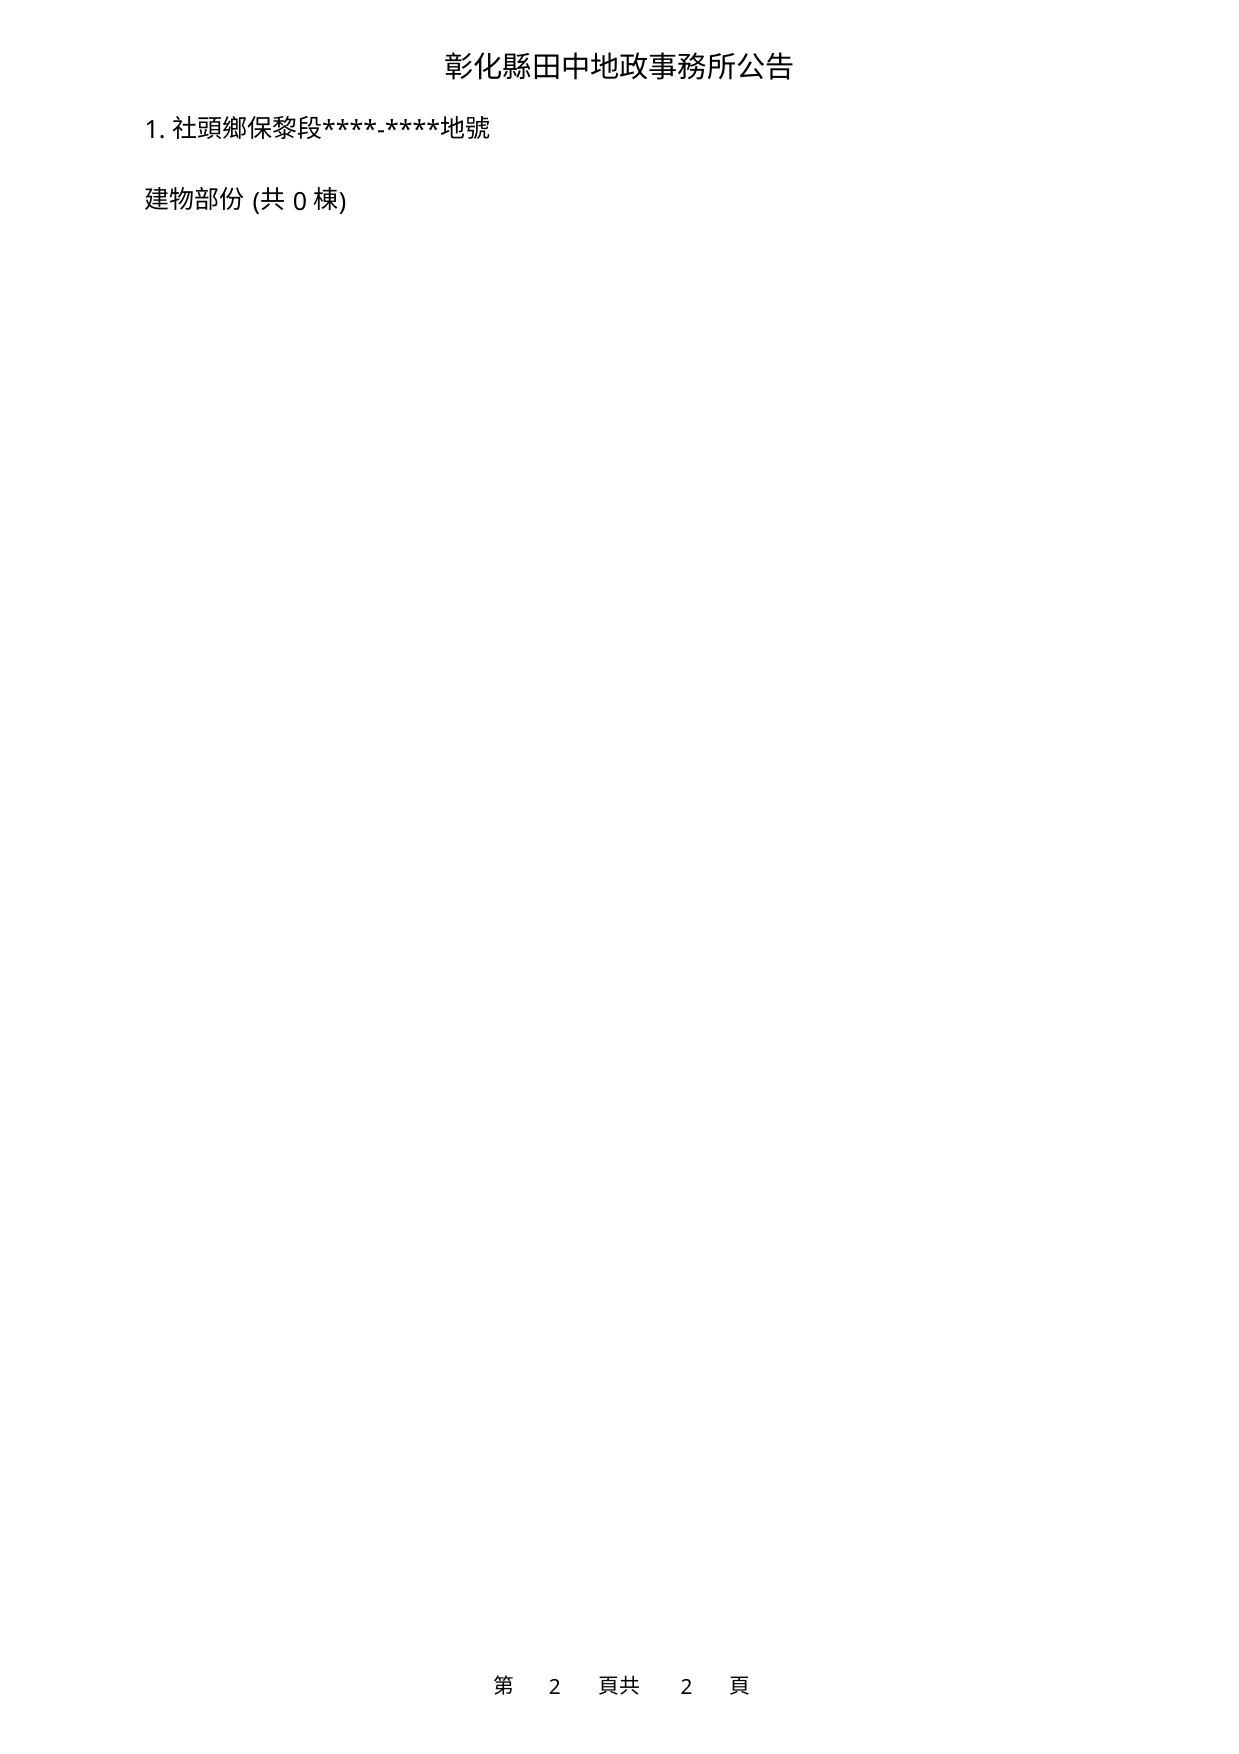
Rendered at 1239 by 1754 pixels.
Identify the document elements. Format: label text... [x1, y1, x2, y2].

table_cell [1177, 41, 1239, 94]
table_header [0, 0, 62, 41]
table_cell [524, 239, 585, 1666]
table_cell 彰化縣田中地政事務所公告 [62, 41, 1177, 94]
table_cell [0, 1666, 62, 1707]
table_cell [483, 239, 523, 1666]
table_cell [1177, 95, 1239, 166]
table_cell 1. 社頭鄉保黎段****-****地號 [62, 95, 1177, 166]
table_header [720, 0, 760, 41]
table_cell 頁 [720, 1666, 760, 1707]
table_cell [760, 239, 1177, 1666]
table_header [760, 0, 1177, 41]
table_header [585, 0, 653, 41]
table_header [653, 0, 719, 41]
table_cell [0, 166, 62, 238]
table_cell [1177, 166, 1239, 238]
table_cell [0, 95, 62, 166]
table_header [1177, 0, 1239, 41]
table_cell [0, 41, 62, 94]
table_cell [720, 239, 760, 1666]
table_header [524, 0, 585, 41]
table_cell [62, 1666, 483, 1707]
table_cell [653, 239, 719, 1666]
table_cell [1177, 1666, 1239, 1707]
table_cell 2 [524, 1666, 585, 1707]
table_header [62, 0, 483, 41]
table_cell 頁共 [585, 1666, 653, 1707]
table_cell [760, 1666, 1177, 1707]
table_header [483, 0, 523, 41]
table_cell 建物部份 (共 0 棟) [62, 166, 1177, 238]
table_cell [1177, 239, 1239, 1666]
table_cell 第 [483, 1666, 523, 1707]
table_cell 2 [653, 1666, 719, 1707]
table_cell [585, 239, 653, 1666]
table_cell [62, 239, 483, 1666]
table_cell [0, 239, 62, 1666]
